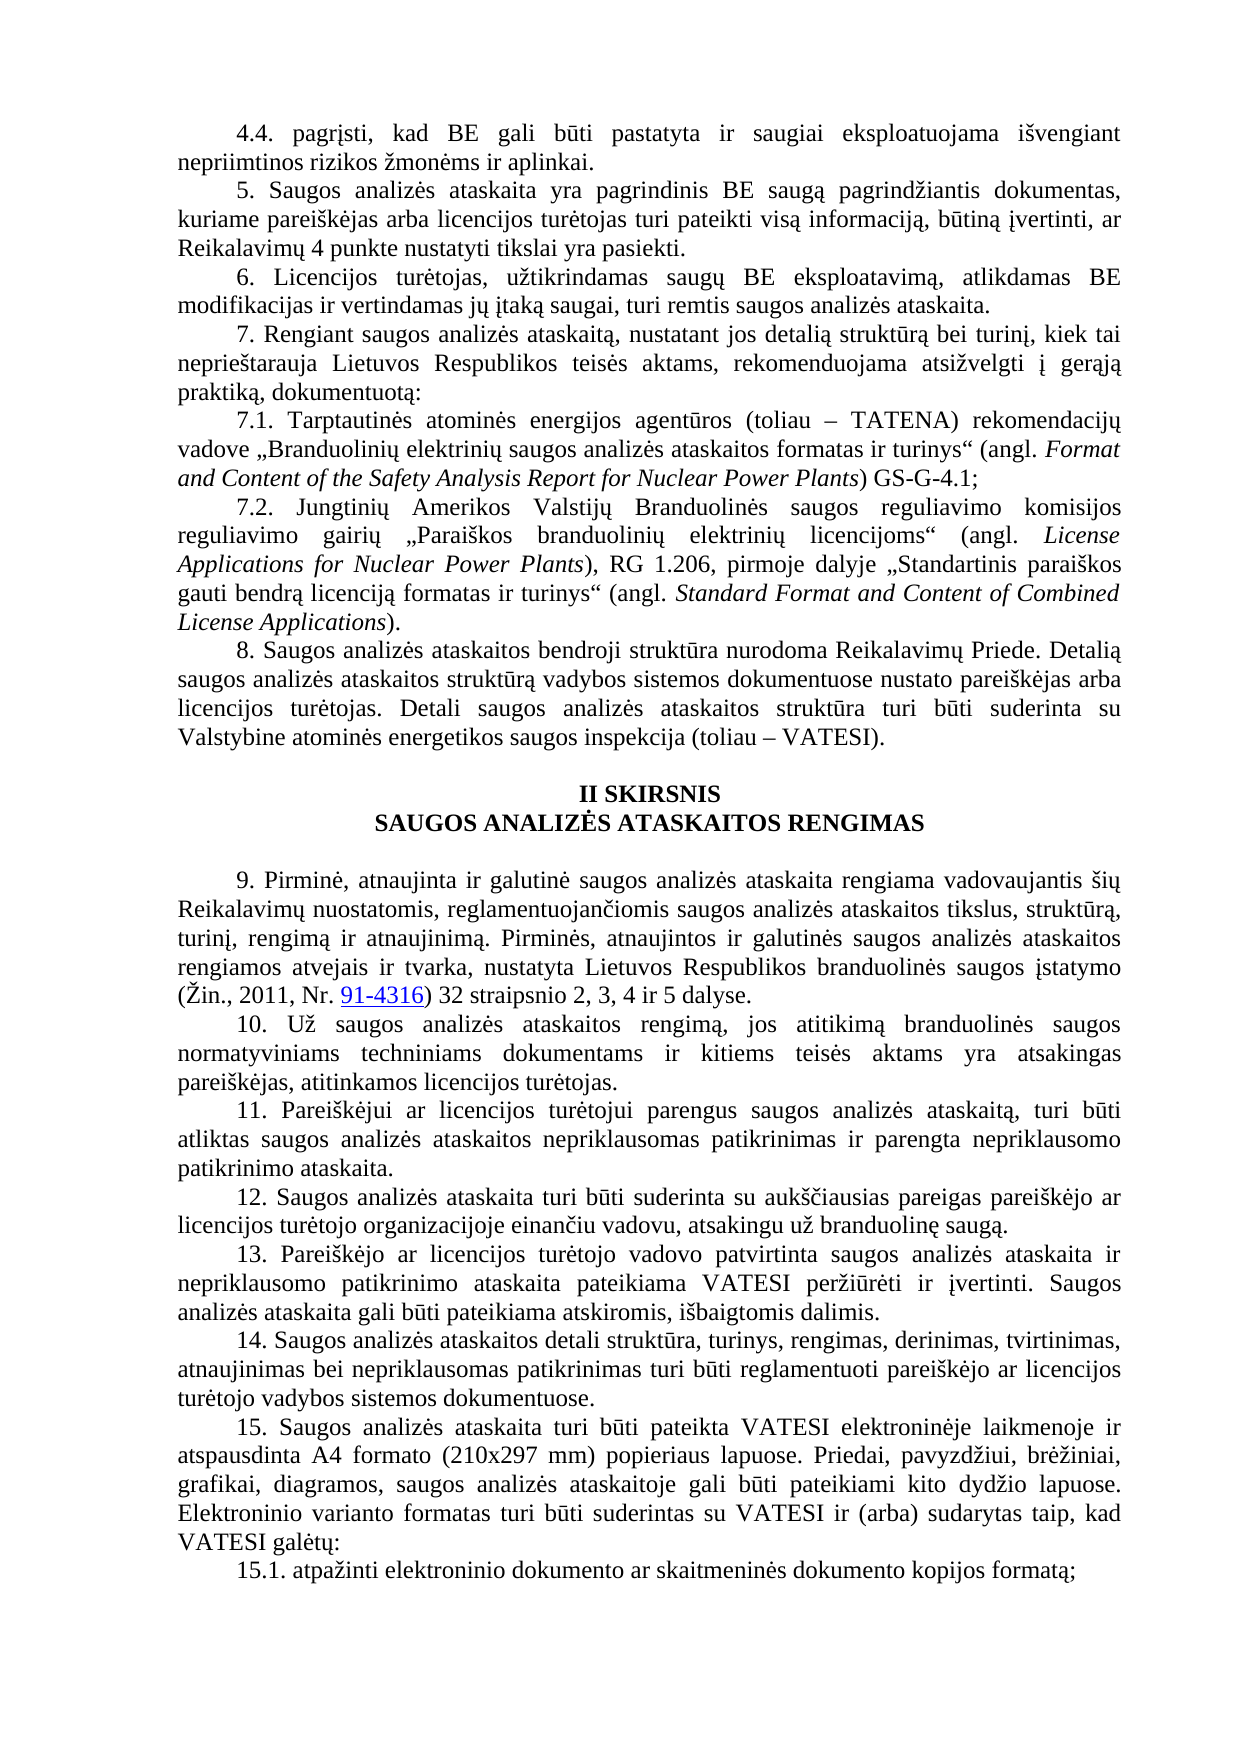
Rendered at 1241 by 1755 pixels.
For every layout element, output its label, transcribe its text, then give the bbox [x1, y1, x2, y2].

text 7.1. Tarptautinės atominės energijos agentūros (toliau – TATENA) rekomendacijų vadove „Branduolinių elektrinių saugos analizės ataskaitos formatas ir turinys“ (angl. Format and Content of the Safety Analysis Report for Nuclear Power Plants) GS-G-4.1; [177, 406, 1122, 492]
text SAUGOS ANALIZĖS ATASKAITOS RENGIMAS [177, 808, 1122, 837]
text 7.2. Jungtinių Amerikos Valstijų Branduolinės saugos reguliavimo komisijos reguliavimo gairių „Paraiškos branduolinių elektrinių licencijoms“ (angl. License Applications for Nuclear Power Plants), RG 1.206, pirmoje dalyje „Standartinis paraiškos gauti bendrą licenciją formatas ir turinys“ (angl. Standard Format and Content of Combined License Applications). [177, 492, 1122, 636]
text 15. Saugos analizės ataskaita turi būti pateikta VATESI elektroninėje laikmenoje ir atspausdinta A4 formato (210x297 mm) popieriaus lapuose. Priedai, pavyzdžiui, brėžiniai, grafikai, diagramos, saugos analizės ataskaitoje gali būti pateikiami kito dydžio lapuose. Elektroninio varianto formatas turi būti suderintas su VATESI ir (arba) sudarytas taip, kad VATESI galėtų: [177, 1412, 1122, 1556]
text 11. Pareiškėjui ar licencijos turėtojui parengus saugos analizės ataskaitą, turi būti atliktas saugos analizės ataskaitos nepriklausomas patikrinimas ir parengta nepriklausomo patikrinimo ataskaita. [177, 1096, 1122, 1182]
text 14. Saugos analizės ataskaitos detali struktūra, turinys, rengimas, derinimas, tvirtinimas, atnaujinimas bei nepriklausomas patikrinimas turi būti reglamentuoti pareiškėjo ar licencijos turėtojo vadybos sistemos dokumentuose. [177, 1326, 1122, 1412]
text 9. Pirminė, atnaujinta ir galutinė saugos analizės ataskaita rengiama vadovaujantis šių Reikalavimų nuostatomis, reglamentuojančiomis saugos analizės ataskaitos tikslus, struktūrą, turinį, rengimą ir atnaujinimą. Pirminės, atnaujintos ir galutinės saugos analizės ataskaitos rengiamos atvejais ir tvarka, nustatyta Lietuvos Respublikos branduolinės saugos įstatymo (Žin., 2011, Nr. 91-4316) 32 straipsnio 2, 3, 4 ir 5 dalyse. [177, 866, 1122, 1009]
text 6. Licencijos turėtojas, užtikrindamas saugų BE eksploatavimą, atlikdamas BE modifikacijas ir vertindamas jų įtaką saugai, turi remtis saugos analizės ataskaita. [177, 262, 1122, 319]
text 13. Pareiškėjo ar licencijos turėtojo vadovo patvirtinta saugos analizės ataskaita ir nepriklausomo patikrinimo ataskaita pateikiama VATESI peržiūrėti ir įvertinti. Saugos analizės ataskaita gali būti pateikiama atskiromis, išbaigtomis dalimis. [177, 1239, 1122, 1326]
text 7. Rengiant saugos analizės ataskaitą, nustatant jos detalią struktūrą bei turinį, kiek tai neprieštarauja Lietuvos Respublikos teisės aktams, rekomenduojama atsižvelgti į gerąją praktiką, dokumentuotą: [177, 319, 1122, 406]
text 12. Saugos analizės ataskaita turi būti suderinta su aukščiausias pareigas pareiškėjo ar licencijos turėtojo organizacijoje einančiu vadovu, atsakingu už branduolinę saugą. [177, 1182, 1122, 1239]
text 10. Už saugos analizės ataskaitos rengimą, jos atitikimą branduolinės saugos normatyviniams techniniams dokumentams ir kitiems teisės aktams yra atsakingas pareiškėjas, atitinkamos licencijos turėtojas. [177, 1009, 1122, 1096]
text 4.4. pagrįsti, kad BE gali būti pastatyta ir saugiai eksploatuojama išvengiant nepriimtinos rizikos žmonėms ir aplinkai. [177, 118, 1122, 176]
text 8. Saugos analizės ataskaitos bendroji struktūra nurodoma Reikalavimų Priede. Detalią saugos analizės ataskaitos struktūrą vadybos sistemos dokumentuose nustato pareiškėjas arba licencijos turėtojas. Detali saugos analizės ataskaitos struktūra turi būti suderinta su Valstybine atominės energetikos saugos inspekcija (toliau – VATESI). [177, 636, 1122, 751]
text 5. Saugos analizės ataskaita yra pagrindinis BE saugą pagrindžiantis dokumentas, kuriame pareiškėjas arba licencijos turėtojas turi pateikti visą informaciją, būtiną įvertinti, ar Reikalavimų 4 punkte nustatyti tikslai yra pasiekti. [177, 176, 1122, 262]
text 15.1. atpažinti elektroninio dokumento ar skaitmeninės dokumento kopijos formatą; [177, 1556, 1122, 1584]
text II SKIRSNIS [177, 779, 1122, 808]
